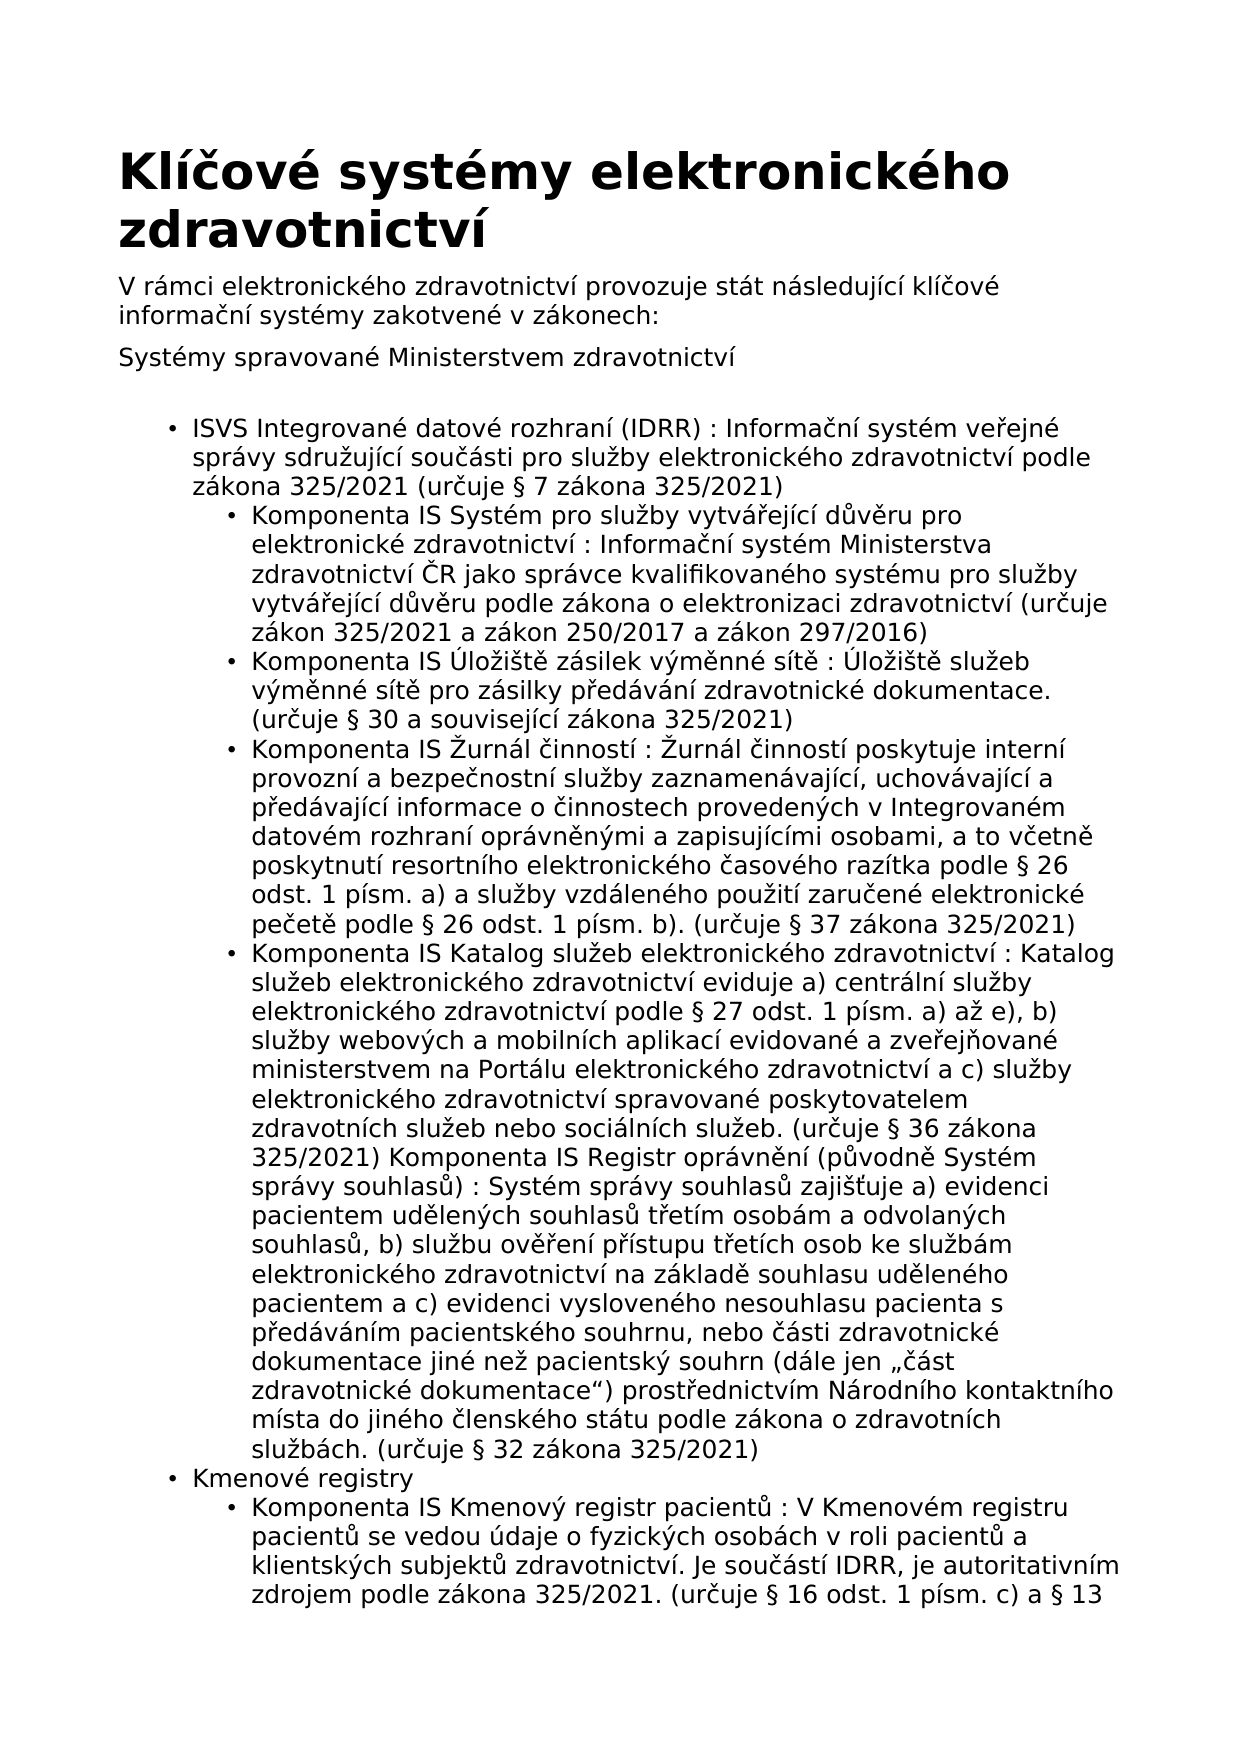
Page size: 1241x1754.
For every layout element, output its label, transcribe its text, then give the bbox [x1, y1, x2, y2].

list Komponenta IS Žurnál činností : Žurnál činností poskytuje interní provozní a bezpečnostní služby zaznamenávající, uchovávající a předávající informace o činnostech provedených v Integrovaném datovém rozhraní oprávněnými a zapisujícími osobami, a to včetně poskytnutí resortního elektronického časového razítka podle § 26 odst. 1 písm. a) a služby vzdáleného použití zaručené elektronické pečetě podle § 26 odst. 1 písm. b). (určuje § 37 zákona 325/2021) [236, 735, 1122, 939]
text Systémy spravované Ministerstvem zdravotnictví [118, 343, 1122, 372]
list Kmenové registry [177, 1464, 1122, 1493]
text V rámci elektronického zdravotnictví provozuje stát následující klíčové informační systémy zakotvené v zákonech: [118, 272, 1122, 330]
list Komponenta IS Katalog služeb elektronického zdravotnictví : Katalog služeb elektronického zdravotnictví eviduje a) centrální služby elektronického zdravotnictví podle § 27 odst. 1 písm. a) až e), b) služby webových a mobilních aplikací evidované a zveřejňované ministerstvem na Portálu elektronického zdravotnictví a c) služby elektronického zdravotnictví spravované poskytovatelem zdravotních služeb nebo sociálních služeb. (určuje § 36 zákona 325/2021) Komponenta IS Registr oprávnění (původně Systém správy souhlasů) : Systém správy souhlasů zajišťuje a) evidenci pacientem udělených souhlasů třetím osobám a odvolaných souhlasů, b) službu ověření přístupu třetích osob ke službám elektronického zdravotnictví na základě souhlasu uděleného pacientem a c) evidenci vysloveného nesouhlasu pacienta s předáváním pacientského souhrnu, nebo části zdravotnické dokumentace jiné než pacientský souhrn (dále jen „část zdravotnické dokumentace“) prostřednictvím Národního kontaktního místa do jiného členského státu podle zákona o zdravotních službách. (určuje § 32 zákona 325/2021) [236, 939, 1122, 1464]
list Komponenta IS Úložiště zásilek výměnné sítě : Úložiště služeb výměnné sítě pro zásilky předávání zdravotnické dokumentace. (určuje § 30 a související zákona 325/2021) [236, 647, 1122, 735]
list Komponenta IS Kmenový registr pacientů : V Kmenovém registru pacientů se vedou údaje o fyzických osobách v roli pacientů a klientských subjektů zdravotnictví. Je součástí IDRR, je autoritativním zdrojem podle zákona 325/2021. (určuje § 16 odst. 1 písm. c) a § 13 [236, 1493, 1122, 1610]
list ISVS Integrované datové rozhraní (IDRR) : Informační systém veřejné správy sdružující součásti pro služby elektronického zdravotnictví podle zákona 325/2021 (určuje § 7 zákona 325/2021) [177, 414, 1122, 502]
subtitle Klíčové systémy elektronického zdravotnictví [118, 143, 1122, 259]
list Komponenta IS Systém pro služby vytvářející důvěru pro elektronické zdravotnictví : Informační systém Ministerstva zdravotnictví ČR jako správce kvalifikovaného systému pro služby vytvářející důvěru podle zákona o elektronizaci zdravotnictví (určuje zákon 325/2021 a zákon 250/2017 a zákon 297/2016) [236, 502, 1122, 647]
